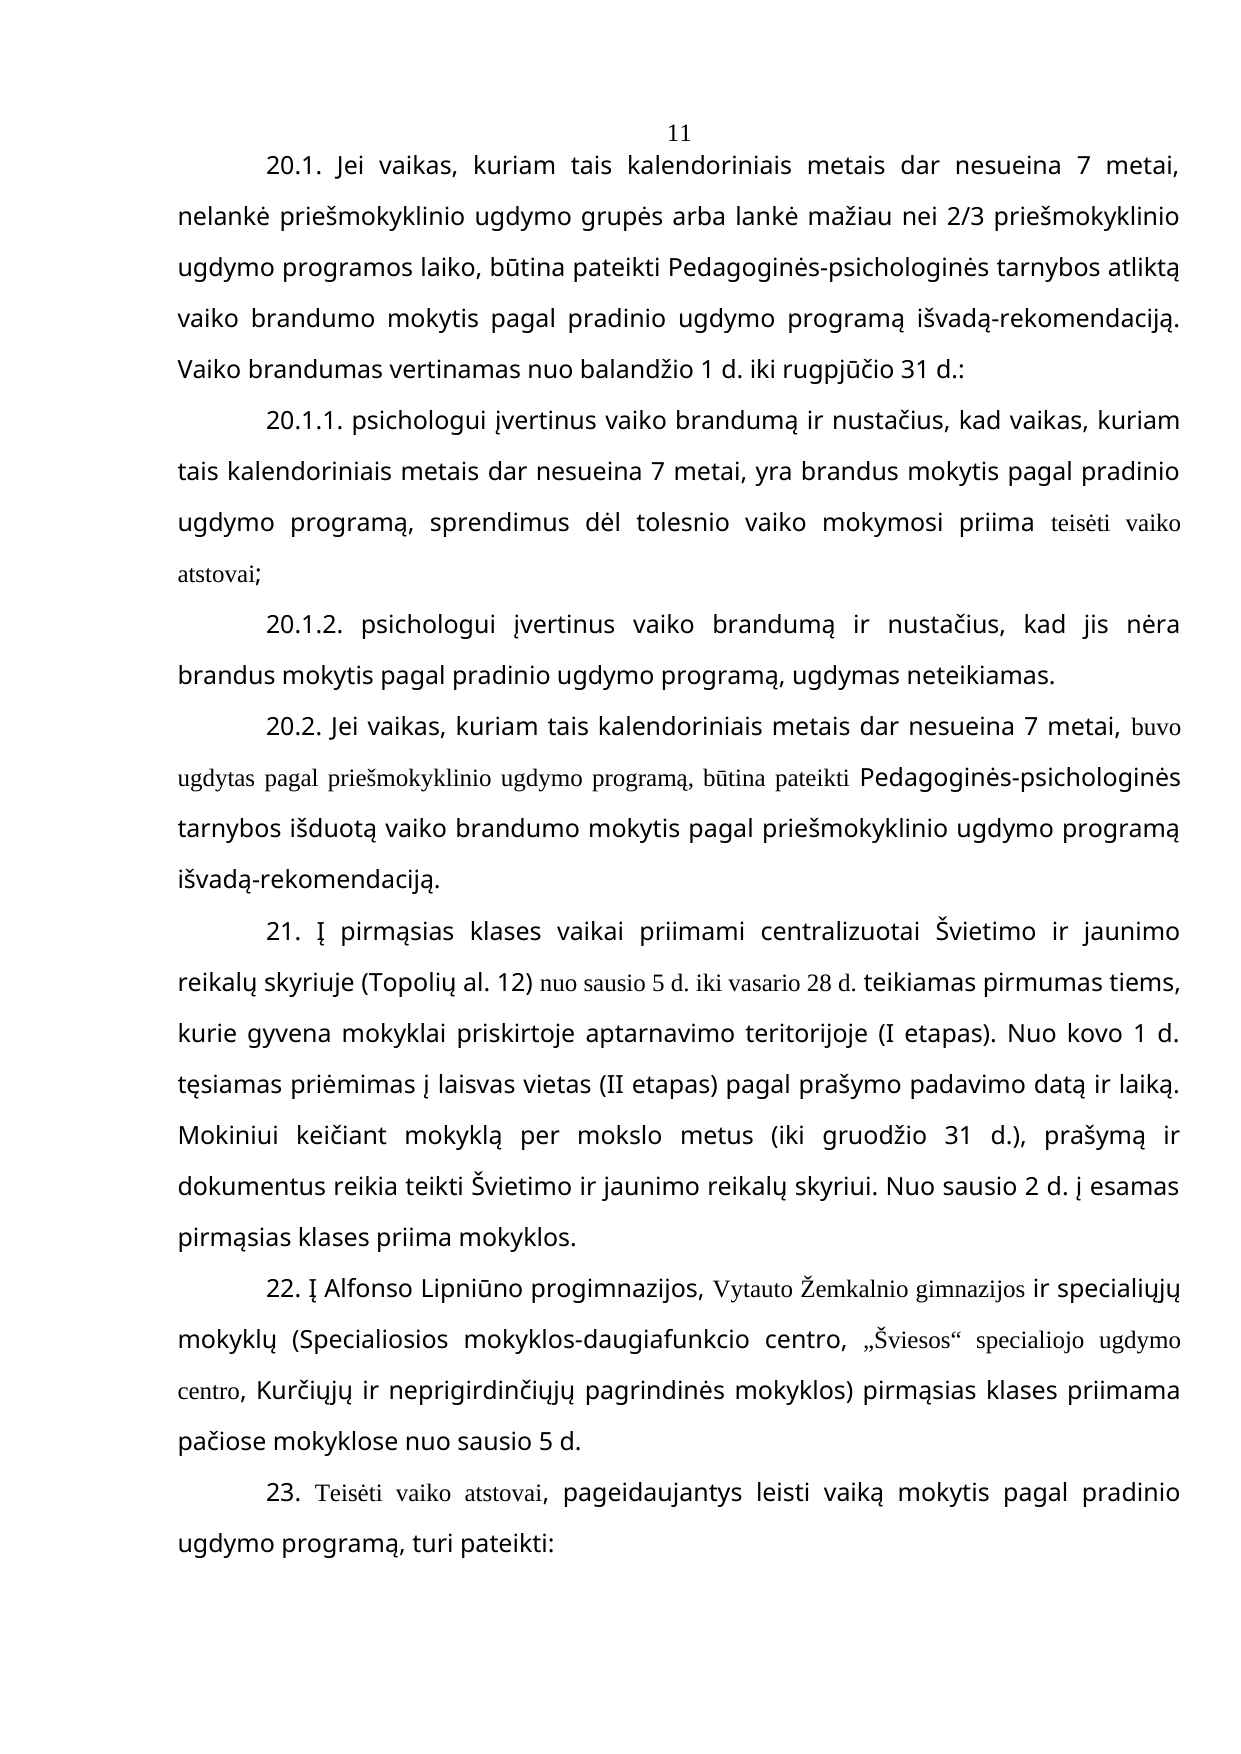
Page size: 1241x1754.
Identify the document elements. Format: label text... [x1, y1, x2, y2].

text 20.1. Jei vaikas, kuriam tais kalendoriniais metais dar nesueina 7 metai, nelankė priešmokyklinio ugdymo grupės arba lankė mažiau nei 2/3 priešmokyklinio ugdymo programos laiko, būtina pateikti Pedagoginės-psichologinės tarnybos atliktą vaiko brandumo mokytis pagal pradinio ugdymo programą išvadą-rekomendaciją. Vaiko brandumas vertinamas nuo balandžio 1 d. iki rugpjūčio 31 d.: [177, 148, 1181, 386]
text 23. Teisėti vaiko atstovai, pageidaujantys leisti vaiką mokytis pagal pradinio ugdymo programą, turi pateikti: [177, 1475, 1181, 1560]
text 20.1.2. psichologui įvertinus vaiko brandumą ir nustačius, kad jis nėra brandus mokytis pagal pradinio ugdymo programą, ugdymas neteikiamas. [177, 607, 1181, 692]
text 22. Į Alfonso Lipniūno progimnazijos, Vytauto Žemkalnio gimnazijos ir specialiųjų mokyklų (Specialiosios mokyklos-daugiafunkcio centro, „Šviesos“ specialiojo ugdymo centro, Kurčiųjų ir neprigirdinčiųjų pagrindinės mokyklos) pirmąsias klases priimama pačiose mokyklose nuo sausio 5 d. [177, 1271, 1181, 1458]
text 21. Į pirmąsias klases vaikai priimami centralizuotai Švietimo ir jaunimo reikalų skyriuje (Topolių al. 12) nuo sausio 5 d. iki vasario 28 d. teikiamas pirmumas tiems, kurie gyvena mokyklai priskirtoje aptarnavimo teritorijoje (I etapas). Nuo kovo 1 d. tęsiamas priėmimas į laisvas vietas (II etapas) pagal prašymo padavimo datą ir laiką. Mokiniui keičiant mokyklą per mokslo metus (iki gruodžio 31 d.), prašymą ir dokumentus reikia teikti Švietimo ir jaunimo reikalų skyriui. Nuo sausio 2 d. į esamas pirmąsias klases priima mokyklos. [177, 913, 1181, 1253]
text 20.1.1. psichologui įvertinus vaiko brandumą ir nustačius, kad vaikas, kuriam tais kalendoriniais metais dar nesueina 7 metai, yra brandus mokytis pagal pradinio ugdymo programą, sprendimus dėl tolesnio vaiko mokymosi priima teisėti vaiko atstovai; [177, 403, 1181, 590]
text 20.2. Jei vaikas, kuriam tais kalendoriniais metais dar nesueina 7 metai, buvo ugdytas pagal priešmokyklinio ugdymo programą, būtina pateikti Pedagoginės-psichologinės tarnybos išduotą vaiko brandumo mokytis pagal priešmokyklinio ugdymo programą išvadą-rekomendaciją. [177, 709, 1181, 896]
